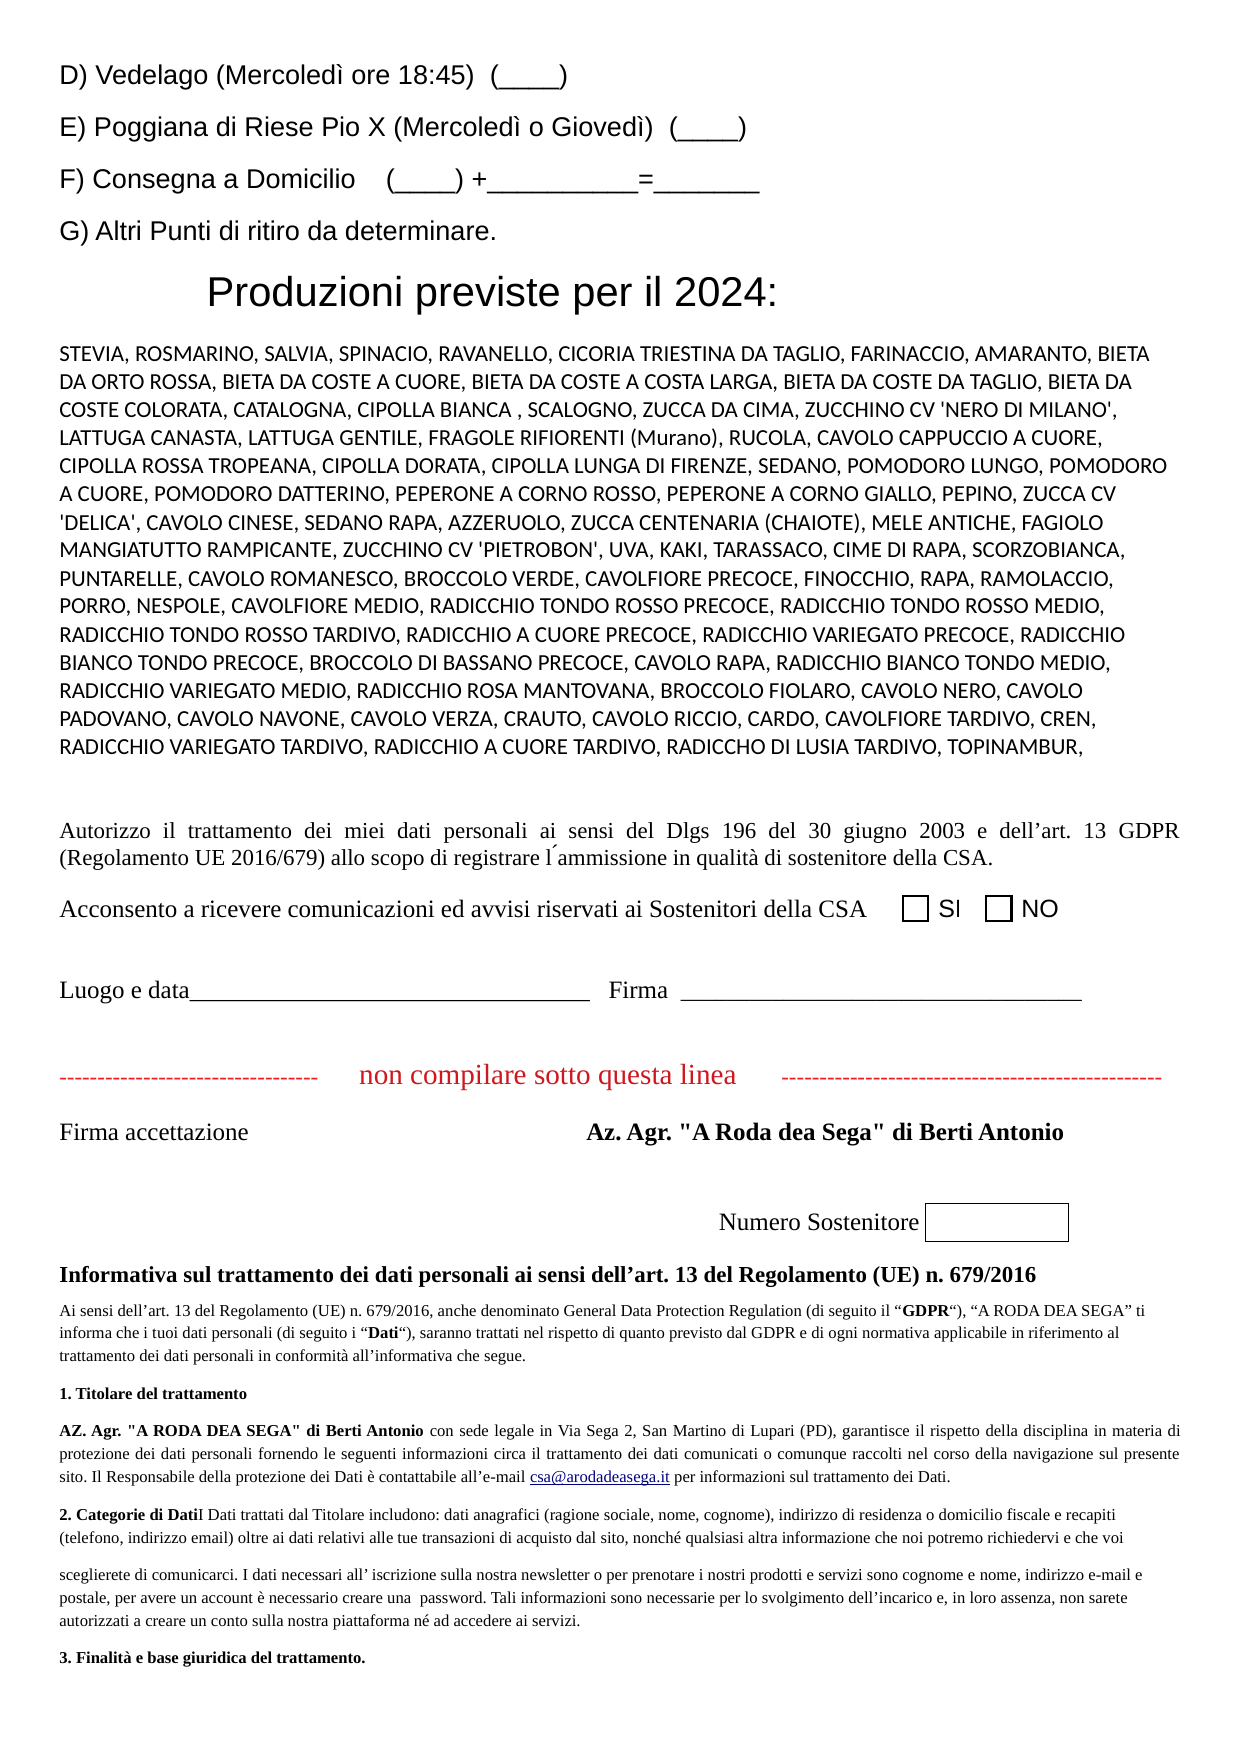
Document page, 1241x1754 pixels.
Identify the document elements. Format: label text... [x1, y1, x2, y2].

text Acconsento a ricevere comunicazioni ed avvisi riservati ai Sostenitori della CSA [59, 894, 901, 923]
list Produzioni previste per il 2024: [177, 267, 1181, 315]
text AZ. Agr. "A RODA DEA SEGA" di Berti Antonio con sede legale in Via Sega 2, San Martino di Lupari (PD), garantisce il rispetto della disciplina in materia di protezione dei dati personali fornendo le seguenti informazioni circa il trattamento dei dati comunicati o comunque raccolti nel corso della navigazione sul presente sito. Il Responsabile della protezione dei Dati è contattabile all’e-mail csa@arodadeasega.it per informazioni sul trattamento dei Dati. [59, 1421, 1181, 1486]
text STEVIA, ROSMARINO, SALVIA, SPINACIO, RAVANELLO, CICORIA TRIESTINA DA TAGLIO, FARINACCIO, AMARANTO, BIETA DA ORTO ROSSA, BIETA DA COSTE A CUORE, BIETA DA COSTE A COSTA LARGA, BIETA DA COSTE DA TAGLIO, BIETA DA COSTE COLORATA, CATALOGNA, CIPOLLA BIANCA , SCALOGNO, ZUCCA DA CIMA, ZUCCHINO CV 'NERO DI MILANO', LATTUGA CANASTA, LATTUGA GENTILE, FRAGOLE RIFIORENTI (Murano), RUCOLA, CAVOLO CAPPUCCIO A CUORE, CIPOLLA ROSSA TROPEANA, CIPOLLA DORATA, CIPOLLA LUNGA DI FIRENZE, SEDANO, POMODORO LUNGO, POMODORO A CUORE, POMODORO DATTERINO, PEPERONE A CORNO ROSSO, PEPERONE A CORNO GIALLO, PEPINO, ZUCCA CV 'DELICA', CAVOLO CINESE, SEDANO RAPA, AZZERUOLO, ZUCCA CENTENARIA (CHAIOTE), MELE ANTICHE, FAGIOLO MANGIATUTTO RAMPICANTE, ZUCCHINO CV 'PIETROBON', UVA, KAKI, TARASSACO, CIME DI RAPA, SCORZOBIANCA, PUNTARELLE, CAVOLO ROMANESCO, BROCCOLO VERDE, CAVOLFIORE PRECOCE, FINOCCHIO, RAPA, RAMOLACCIO, PORRO, NESPOLE, CAVOLFIORE MEDIO, RADICCHIO TONDO ROSSO PRECOCE, RADICCHIO TONDO ROSSO MEDIO, RADICCHIO TONDO ROSSO TARDIVO, RADICCHIO A CUORE PRECOCE, RADICCHIO VARIEGATO PRECOCE, RADICCHIO BIANCO TONDO PRECOCE, BROCCOLO DI BASSANO PRECOCE, CAVOLO RAPA, RADICCHIO BIANCO TONDO MEDIO, RADICCHIO VARIEGATO MEDIO, RADICCHIO ROSA MANTOVANA, BROCCOLO FIOLARO, CAVOLO NERO, CAVOLO PADOVANO, CAVOLO NAVONE, CAVOLO VERZA, CRAUTO, CAVOLO RICCIO, CARDO, CAVOLFIORE TARDIVO, CREN, RADICCHIO VARIEGATO TARDIVO, RADICCHIO A CUORE TARDIVO, RADICCHO DI LUSIA TARDIVO, TOPINAMBUR, [59, 339, 1181, 760]
text [1069, 1203, 1181, 1241]
text G) Altri Punti di ritiro da determinare. [59, 215, 1181, 247]
text D) Vedelago (Mercoledì ore 18:45) (____) [59, 59, 1181, 90]
text Numero Sostenitore [59, 1203, 925, 1241]
text sceglierete di comunicarci. I dati necessari all’ iscrizione sulla nostra newsletter o per prenotare i nostri prodotti e servizi sono cognome e nome, indirizzo e-mail e postale, per avere un account è necessario creare una password. Tali informazioni sono necessarie per lo svolgimento dell’incarico e, in loro assenza, non sarete autorizzati a creare un conto sulla nostra piattaforma né ad accedere ai servizi. [59, 1565, 1181, 1630]
text 1. Titolare del trattamento [59, 1384, 1181, 1403]
text 2. Categorie di DatiI Dati trattati dal Titolare includono: dati anagrafici (ragione sociale, nome, cognome), indirizzo di residenza o domicilio fiscale e recapiti (telefono, indirizzo email) oltre ai dati relativi alle tue transazioni di acquisto dal sito, nonché qualsiasi altra informazione che noi potremo richiedervi e che voi [59, 1504, 1181, 1547]
text Autorizzo il trattamento dei miei dati personali ai sensi del Dlgs 196 del 30 giugno 2003 e dell’art. 13 GDPR (Regolamento UE 2016/679) allo scopo di registrare l ́ammissione in qualità di sostenitore della CSA. [59, 817, 1181, 870]
text F) Consegna a Domicilio (____) +__________=_______ [59, 163, 1181, 194]
text Ai sensi dell’art. 13 del Regolamento (UE) n. 679/2016, anche denominato General Data Protection Regulation (di seguito il “GDPR“), “A RODA DEA SEGA” ti informa che i tuoi dati personali (di seguito i “Dati“), saranno trattati nel rispetto di quanto previsto dal GDPR e di ogni normativa applicabile in riferimento al trattamento dei dati personali in conformità all’informativa che segue. [59, 1300, 1181, 1365]
text Luogo e data________________________________ Firma ___________________________________ [59, 976, 1181, 1004]
text 3. Finalità e base giuridica del trattamento. [59, 1648, 1181, 1667]
text E) Poggiana di Riese Pio X (Mercoledì o Giovedì) (____) [59, 111, 1181, 142]
text [1062, 894, 1181, 923]
text Firma accettazione Az. Agr. "A Roda dea Sega" di Berti Antonio [59, 1117, 1181, 1146]
text ---------------------------------- non compilare sotto questa linea -------------------------------------------------- [59, 1057, 1181, 1091]
subtitle Informativa sul trattamento dei dati personali ai sensi dell’art. 13 del Regolamento (UE) n. 679/2016 [59, 1262, 1181, 1288]
